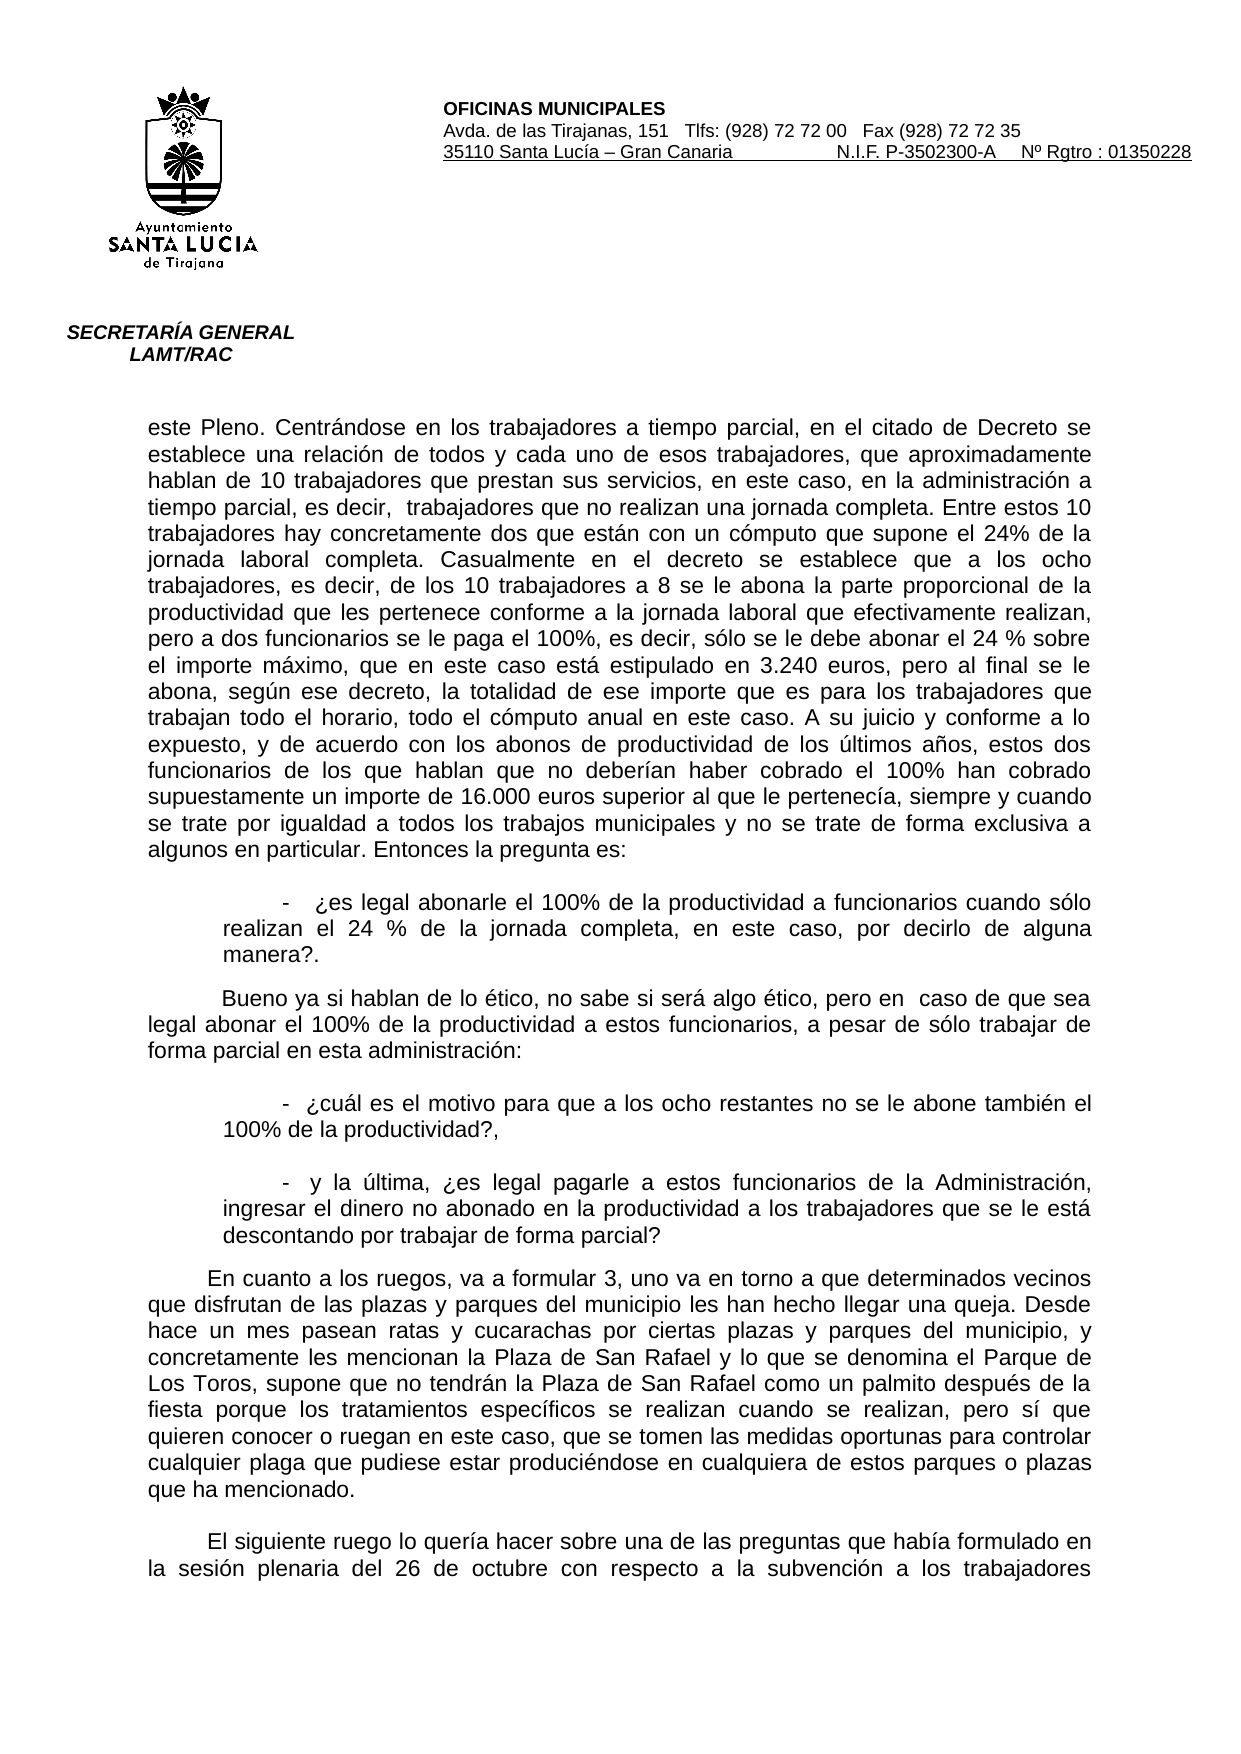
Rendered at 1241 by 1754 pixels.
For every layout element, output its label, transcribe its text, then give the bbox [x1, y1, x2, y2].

text El siguiente ruego lo quería hacer sobre una de las preguntas que había formulado en la sesión plenaria del 26 de octubre con respecto a la subvención a los trabajadores [148, 1528, 1092, 1581]
text este Pleno. Centrándose en los trabajadores a tiempo parcial, en el citado de Decreto se establece una relación de todos y cada uno de esos trabajadores, que aproximadamente hablan de 10 trabajadores que prestan sus servicios, en este caso, en la administración a tiempo parcial, es decir, trabajadores que no realizan una jornada completa. Entre estos 10 trabajadores hay concretamente dos que están con un cómputo que supone el 24% de la jornada laboral completa. Casualmente en el decreto se establece que a los ocho trabajadores, es decir, de los 10 trabajadores a 8 se le abona la parte proporcional de la productividad que les pertenece conforme a la jornada laboral que efectivamente realizan, pero a dos funcionarios se le paga el 100%, es decir, sólo se le debe abonar el 24 % sobre el importe máximo, que en este caso está estipulado en 3.240 euros, pero al final se le abona, según ese decreto, la totalidad de ese importe que es para los trabajadores que trabajan todo el horario, todo el cómputo anual en este caso. A su juicio y conforme a lo expuesto, y de acuerdo con los abonos de productividad de los últimos años, estos dos funcionarios de los que hablan que no deberían haber cobrado el 100% han cobrado supuestamente un importe de 16.000 euros superior al que le pertenecía, siempre y cuando se trate por igualdad a todos los trabajos municipales y no se trate de forma exclusiva a algunos en particular. Entonces la pregunta es: [148, 414, 1092, 862]
list ¿cuál es el motivo para que a los ocho restantes no se le abone también el 100% de la productividad?, [223, 1090, 1092, 1143]
text En cuanto a los ruegos, va a formular 3, uno va en torno a que determinados vecinos que disfrutan de las plazas y parques del municipio les han hecho llegar una queja. Desde hace un mes pasean ratas y cucarachas por ciertas plazas y parques del municipio, y concretamente les mencionan la Plaza de San Rafael y lo que se denomina el Parque de Los Toros, supone que no tendrán la Plaza de San Rafael como un palmito después de la fiesta porque los tratamientos específicos se realizan cuando se realizan, pero sí que quieren conocer o ruegan en este caso, que se tomen las medidas oportunas para controlar cualquier plaga que pudiese estar produciéndose en cualquiera de estos parques o plazas que ha mencionado. [148, 1265, 1092, 1502]
text Bueno ya si hablan de lo ético, no sabe si será algo ético, pero en caso de que sea legal abonar el 100% de la productividad a estos funcionarios, a pesar de sólo trabajar de forma parcial en esta administración: [148, 984, 1092, 1063]
list y la última, ¿es legal pagarle a estos funcionarios de la Administración, ingresar el dinero no abonado en la productividad a los trabajadores que se le está descontando por trabajar de forma parcial? [223, 1169, 1092, 1248]
picture [80, 56, 286, 296]
list ¿es legal abonarle el 100% de la productividad a funcionarios cuando sólo realizan el 24 % de la jornada completa, en este caso, por decirlo de alguna manera?. [223, 889, 1092, 968]
